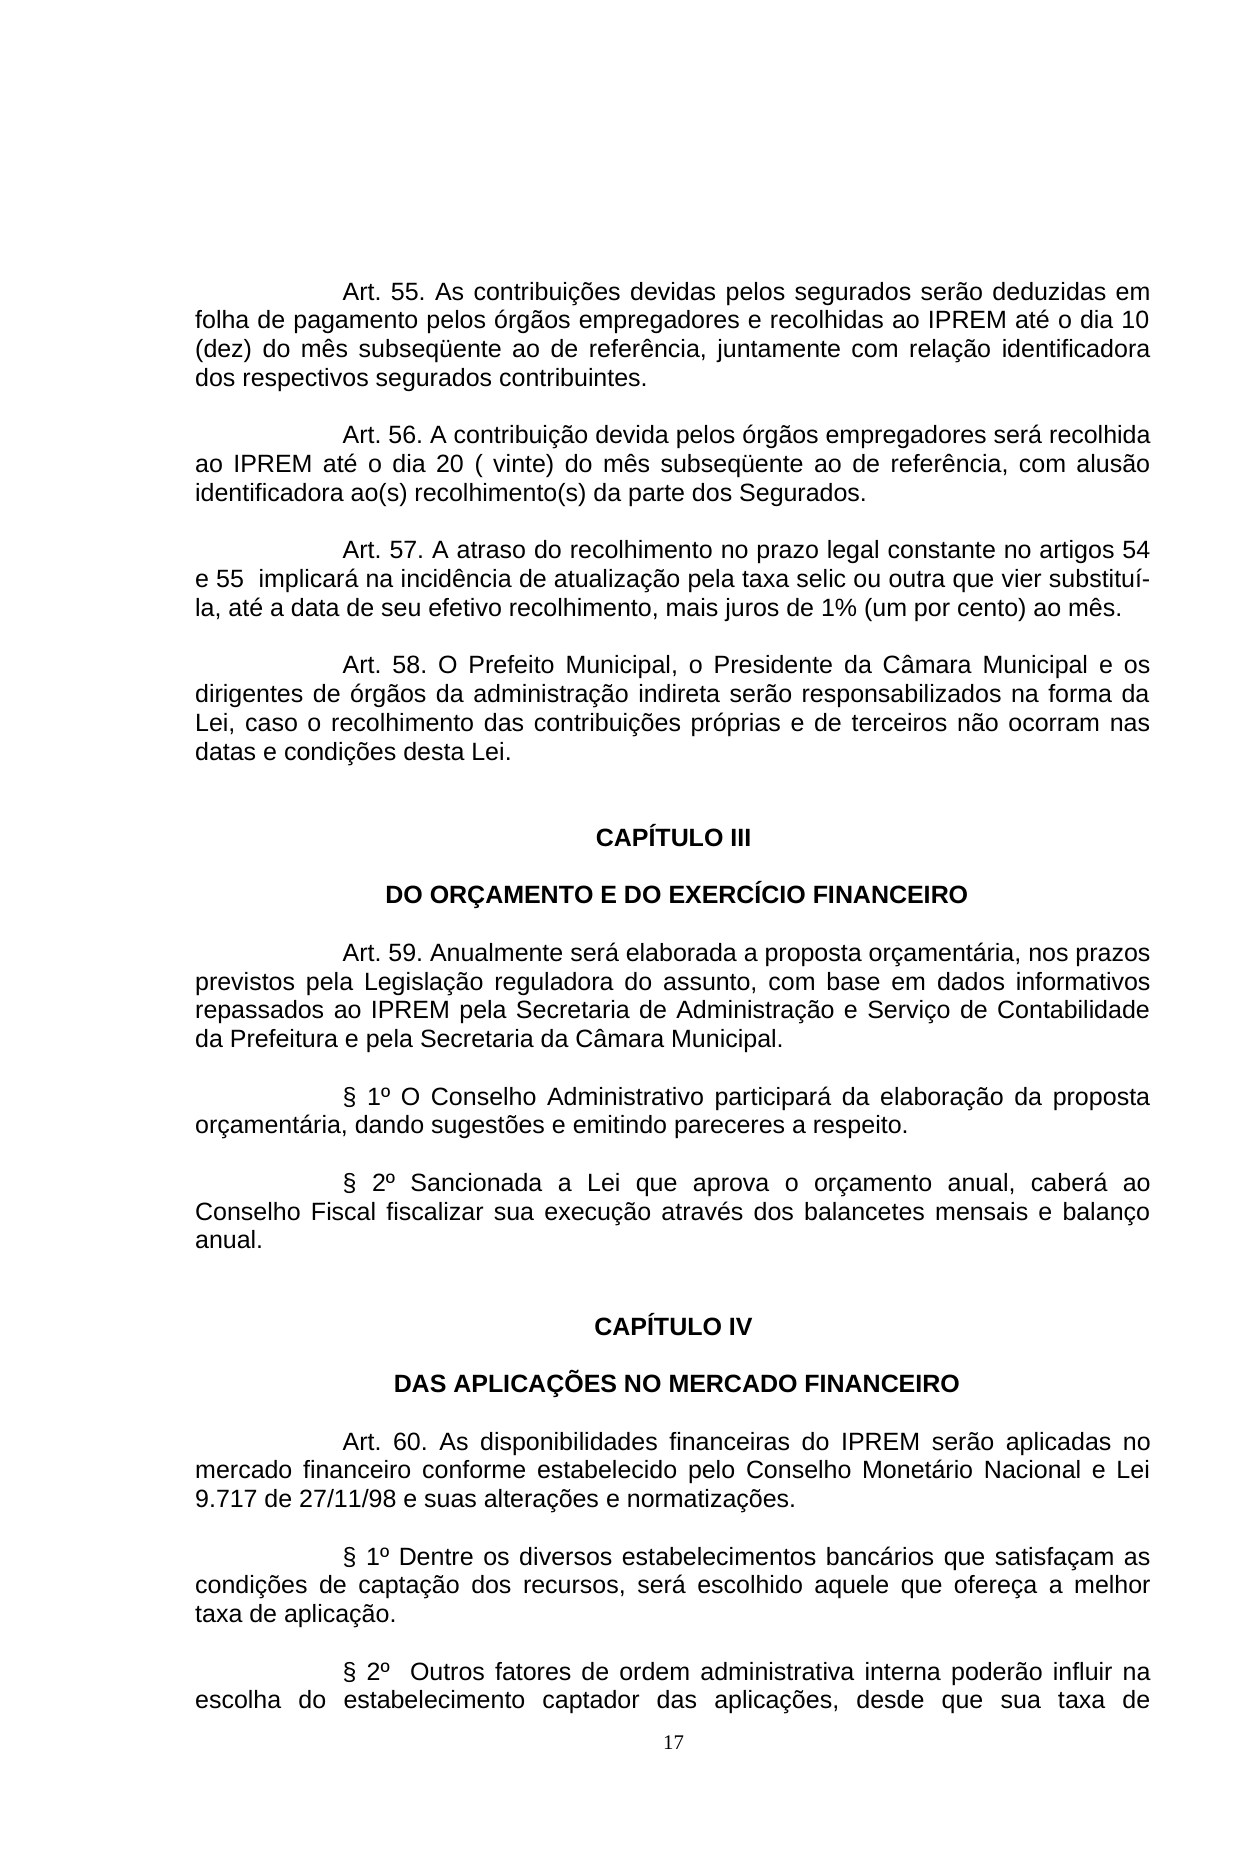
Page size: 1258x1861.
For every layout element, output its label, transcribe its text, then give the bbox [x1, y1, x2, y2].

text DAS APLICAÇÕES NO MERCADO FINANCEIRO [195, 1369, 1152, 1398]
text Art. 59. Anualmente será elaborada a proposta orçamentária, nos prazos previstos pela Legislação reguladora do assunto, com base em dados informativos repassados ao IPREM pela Secretaria de Administração e Serviço de Contabilidade da Prefeitura e pela Secretaria da Câmara Municipal. [195, 938, 1152, 1053]
text § 1º O Conselho Administrativo participará da elaboração da proposta orçamentária, dando sugestões e emitindo pareceres a respeito. [195, 1082, 1152, 1139]
text § 2º Sancionada a Lei que aprova o orçamento anual, caberá ao Conselho Fiscal fiscalizar sua execução através dos balancetes mensais e balanço anual. [195, 1168, 1152, 1254]
text Art. 60. As disponibilidades financeiras do IPREM serão aplicadas no mercado financeiro conforme estabelecido pelo Conselho Monetário Nacional e Lei 9.717 de 27/11/98 e suas alterações e normatizações. [195, 1427, 1152, 1513]
text CAPÍTULO IV [195, 1312, 1152, 1341]
text DO ORÇAMENTO E DO EXERCÍCIO FINANCEIRO [195, 881, 1152, 909]
text Art. 55. As contribuições devidas pelos segurados serão deduzidas em folha de pagamento pelos órgãos empregadores e recolhidas ao IPREM até o dia 10 (dez) do mês subseqüente ao de referência, juntamente com relação identificadora dos respectivos segurados contribuintes. [195, 277, 1152, 392]
text Art. 58. O Prefeito Municipal, o Presidente da Câmara Municipal e os dirigentes de órgãos da administração indireta serão responsabilizados na forma da Lei, caso o recolhimento das contribuições próprias e de terceiros não ocorram nas datas e condições desta Lei. [195, 651, 1152, 766]
text § 2º Outros fatores de ordem administrativa interna poderão influir na escolha do estabelecimento captador das aplicações, desde que sua taxa de [195, 1657, 1152, 1714]
text § 1º Dentre os diversos estabelecimentos bancários que satisfaçam as condições de captação dos recursos, será escolhido aquele que ofereça a melhor taxa de aplicação. [195, 1542, 1152, 1628]
text Art. 57. A atraso do recolhimento no prazo legal constante no artigos 54 e 55 implicará na incidência de atualização pela taxa selic ou outra que vier substituí-la, até a data de seu efetivo recolhimento, mais juros de 1% (um por cento) ao mês. [195, 536, 1152, 622]
text Art. 56. A contribuição devida pelos órgãos empregadores será recolhida ao IPREM até o dia 20 ( vinte) do mês subseqüente ao de referência, com alusão identificadora ao(s) recolhimento(s) da parte dos Segurados. [195, 421, 1152, 507]
text CAPÍTULO III [195, 823, 1152, 852]
